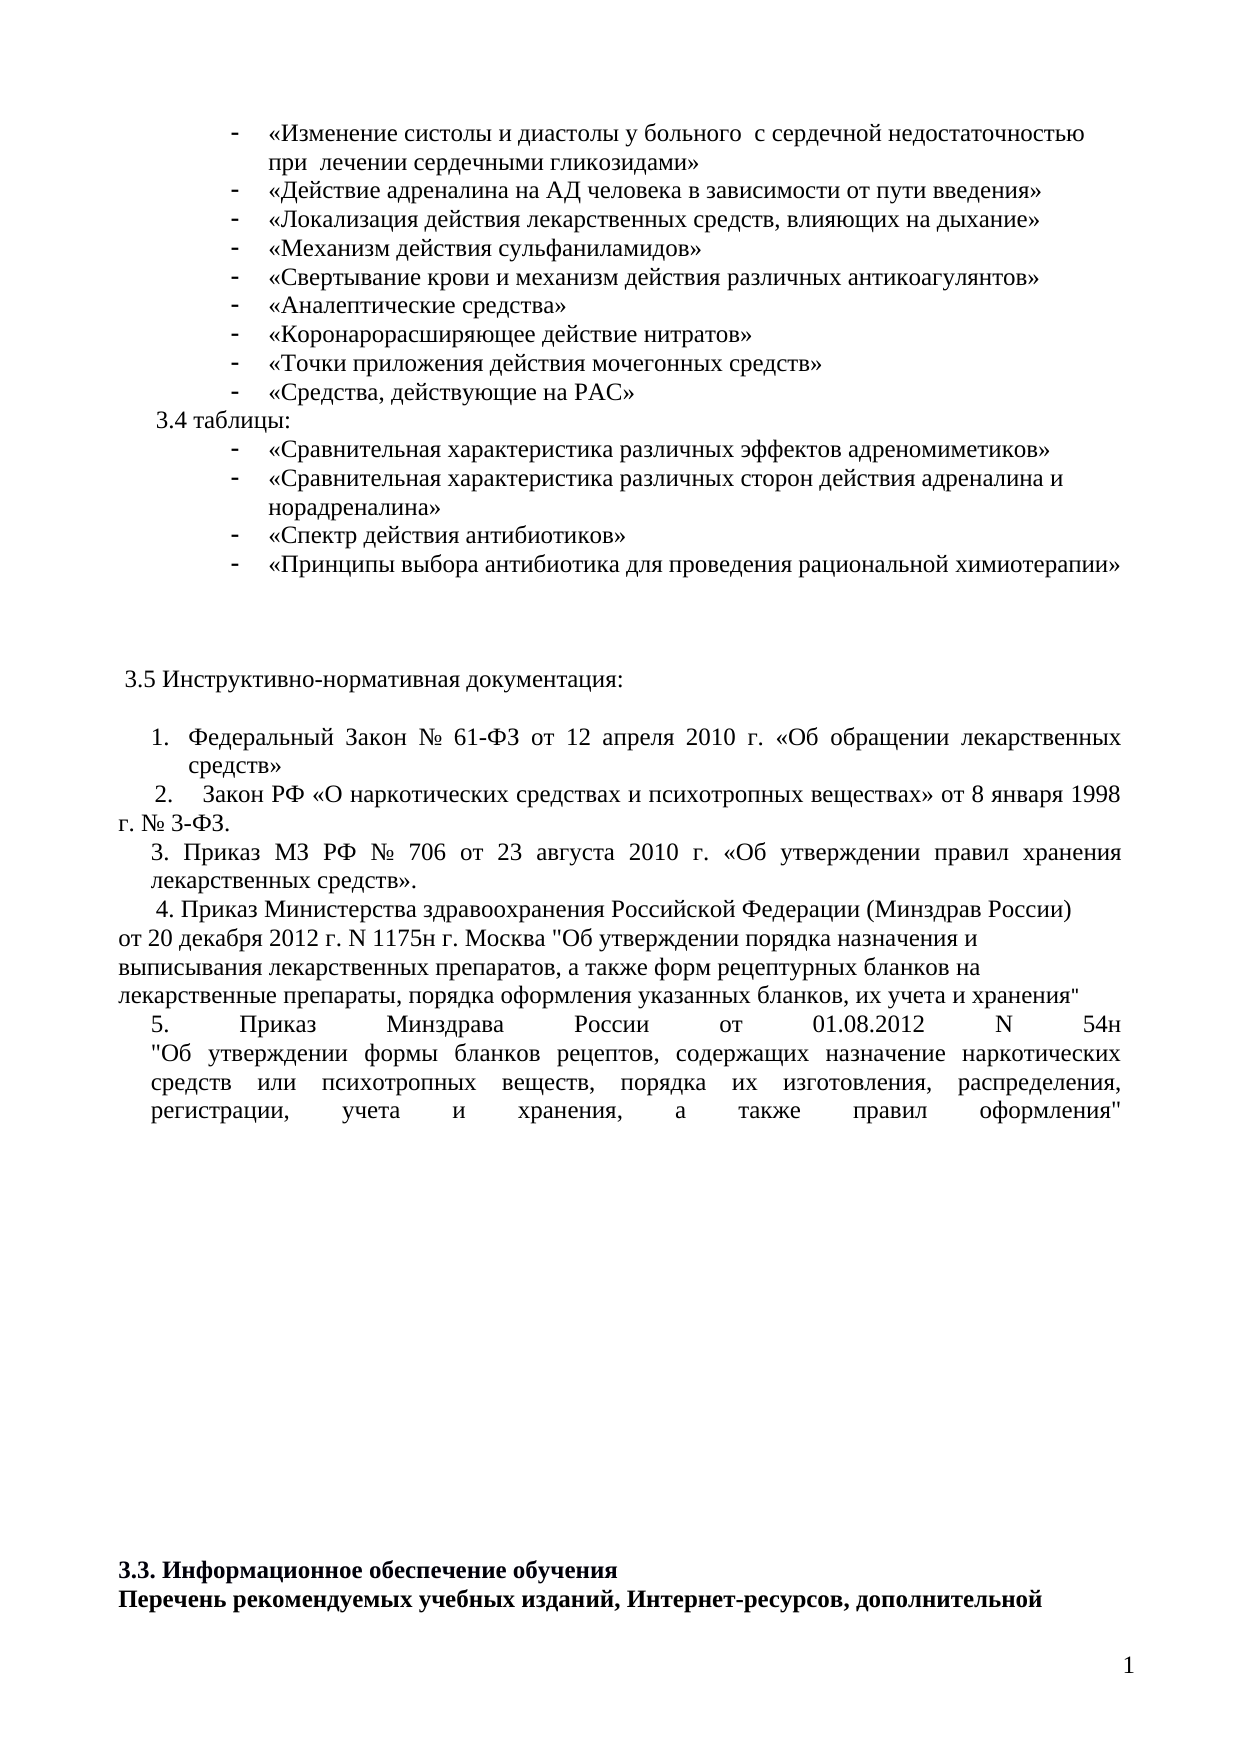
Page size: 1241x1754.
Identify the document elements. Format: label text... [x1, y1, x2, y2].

list «Точки приложения действия мочегонных средств» [231, 348, 1122, 377]
text 2. Закон РФ «О наркотических средствах и психотропных веществах» от 8 января 1998 г. № 3-ФЗ. [118, 779, 1122, 837]
text 4. Приказ Министерства здравоохранения Российской Федерации (Минздрав России) [118, 894, 1122, 923]
list «Сравнительная характеристика различных эффектов адреномиметиков» [231, 434, 1122, 463]
list «Принципы выбора антибиотика для проведения рациональной химиотерапии» [231, 549, 1122, 578]
text 5. Приказ Минздрава России от 01.08.2012 N 54н "Об утверждении формы бланков рецептов, содержащих назначение наркотических средств или психотропных веществ, порядка их изготовления, распределения, регистрации, учета и хранения, а также правил оформления" [151, 1009, 1122, 1153]
subtitle 3.3. Информационное обеспечение обучения [118, 1556, 1122, 1584]
list «Сравнительная характеристика различных сторон действия адреналина и норадреналина» [231, 463, 1122, 521]
text 3.5 Инструктивно-нормативная документация: [118, 664, 1122, 693]
list Федеральный Закон № 61-ФЗ от 12 апреля 2010 г. «Об обращении лекарственных средств» [151, 722, 1122, 779]
text от 20 декабря 2012 г. N 1175н г. Москва "Об утверждении порядка назначения и выписывания лекарственных препаратов, а также форм рецептурных бланков на лекарственные препараты, порядка оформления указанных бланков, их учета и хранения" [118, 923, 1122, 1009]
list «Изменение систолы и диастолы у больного с сердечной недостаточностью при лечении сердечными гликозидами» [231, 118, 1122, 176]
text 3. Приказ МЗ РФ № 706 от 23 августа 2010 г. «Об утверждении правил хранения лекарственных средств». [151, 837, 1122, 894]
list «Средства, действующие на РАС» [231, 377, 1122, 406]
list «Свертывание крови и механизм действия различных антикоагулянтов» [231, 262, 1122, 291]
text Перечень рекомендуемых учебных изданий, Интернет-ресурсов, дополнительной [118, 1584, 1122, 1613]
list «Аналептические средства» [231, 291, 1122, 319]
list «Коронарорасширяющее действие нитратов» [231, 319, 1122, 348]
text 3.4 таблицы: [118, 406, 1122, 434]
list «Спектр действия антибиотиков» [231, 521, 1122, 549]
list «Механизм действия сульфаниламидов» [231, 233, 1122, 262]
list «Действие адреналина на АД человека в зависимости от пути введения» [231, 176, 1122, 204]
list «Локализация действия лекарственных средств, влияющих на дыхание» [231, 204, 1122, 233]
